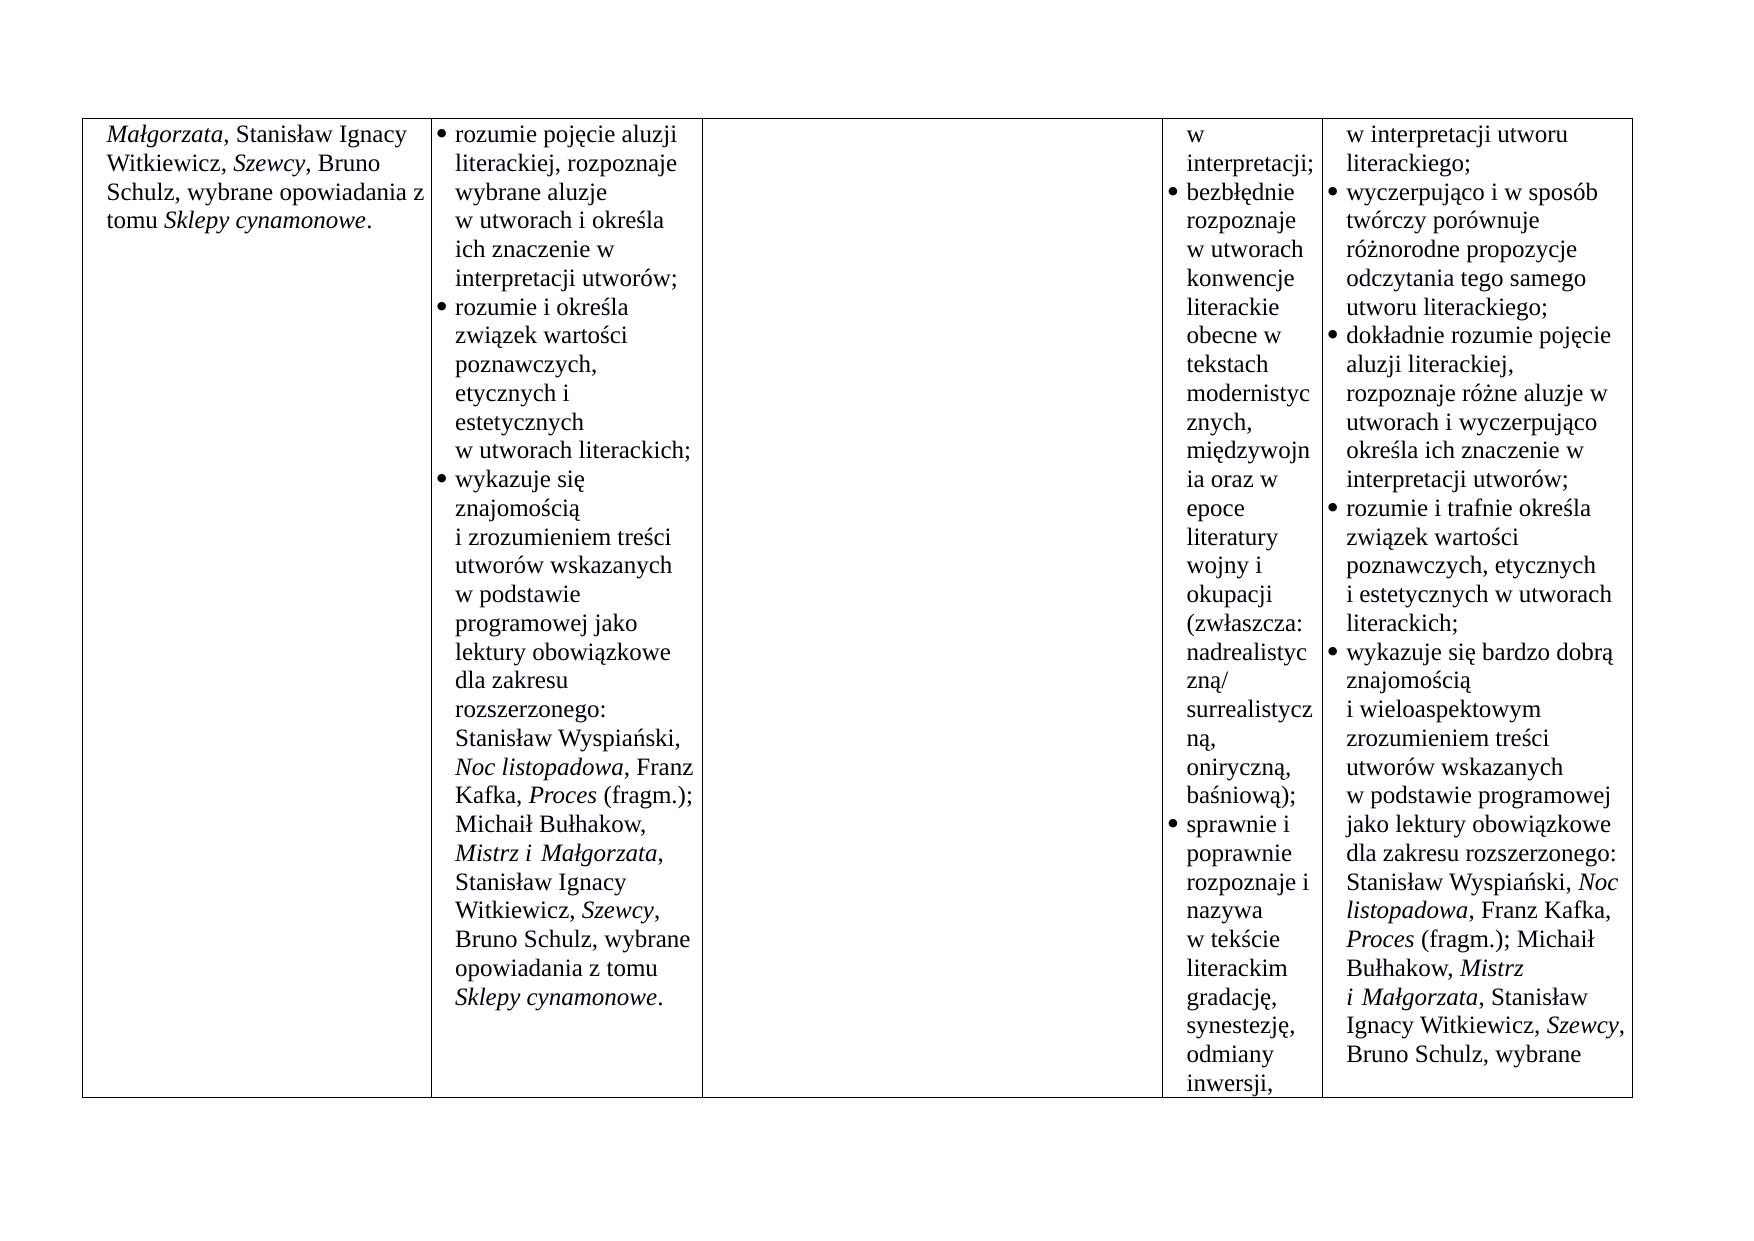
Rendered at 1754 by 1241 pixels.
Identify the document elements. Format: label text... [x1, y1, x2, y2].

table_cell w interpretacji utworu literackiego; wyczerpująco i w sposób twórczy porównuje różnorodne propozycje odczytania tego samego utworu literackiego; dokładnie rozumie pojęcie aluzji literackiej, rozpoznaje różne aluzje w utworach i wyczerpująco określa ich znaczenie w interpretacji utworów; rozumie i trafnie określa związek wartości poznawczych, etycznych i estetycznych w utworach literackich; wykazuje się bardzo dobrą znajomością i wieloaspektowym zrozumieniem treści utworów wskazanych w podstawie programowej jako lektury obowiązkowe dla zakresu rozszerzonego: Stanisław Wyspiański, Noc listopadowa, Franz Kafka, Proces (fragm.); Michaił Bułhakow, Mistrz i Małgorzata, Stanisław Ignacy Witkiewicz, Szewcy, Bruno Schulz, wybrane [1323, 119, 1632, 1097]
table_cell Małgorzata, Stanisław Ignacy Witkiewicz, Szewcy, Bruno Schulz, wybrane opowiadania z tomu Sklepy cynamonowe. [83, 119, 431, 1097]
table_cell w interpretacji; bezbłędnie rozpoznaje w utworach konwencje literackie obecne w tekstach modernistycznych, międzywojnia oraz w epoce literatury wojny i okupacji (zwłaszcza: nadrealistyczną/ surrealistyczną, oniryczną, baśniową); sprawnie i poprawnie rozpoznaje i nazywa w tekście literackim gradację, synestezję, odmiany inwersji, [1163, 119, 1322, 1097]
table_cell sprawnie odczytuje tekst w jego warstwie semantycznej i semiotycznej; rozumie pojęcie tradycji literackiej i kulturowej, rozpoznaje elementy tradycji w utworach, rozumie ich rolę w budowaniu wartości uniwersalnych; rozpoznaje w utworach cechy prądów literackich i artystycznych (np. kontrkultura, koncepcja „poetów przeklętych”; nowy wzorzec poezji a klasyczna ars poetica) oraz odczytuje ich funkcje; poprawnie rozpoznaje mitologizację/ mityzację i demitologizację w utworach literackich, rozumie ich uniwersalny charakter oraz rolę w interpretacji; poprawnie rozpoznaje w utworach konwencje literackie obecne w tekstach modernistycznych, międzywojnia, w epoce literatury wojny i okupacji (zwłaszcza: nadrealistyczną/ surrealistyczną, oniryczną, baśniową); sprawnie rozpoznaje w tekście literackim gradację, synestezję, odmiany inwersji; paronomazję, aliterację; określa ich funkcje; rozumie pojęcie archetypu, rozpoznaje wybrane archetypy w utworach literackich oraz określa ich rolę w tworzeniu znaczeń uniwersalnych; rozumie pojęcia parafrazy, parodii i trawestacji, sprawnie wskazuje ich wzorce tekstowe; wykorzystuje te pojęcia w interpretacji utworu literackiego; poprawnie porównuje różnorodne propozycje odczytania tego samego utworu literackiego; rozumie pojęcie aluzji literackiej, rozpoznaje różne aluzje w utworach i określa ich znaczenie w interpretacji utworów; rozumie i poprawnie określa związek wartości poznawczych, etycznych i estetycznych w utworach literackich; wykazuje się dobrą znajomością i zrozumieniem treści utworów wskazanych w podstawie programowej jako lektury obowiązkowe dla zakresu rozszerzonego: Stanisław Wyspiański, Noc listopadowa, Franz Kafka, Proces (fragm.); Michaił Bułhakow, Mistrz i Małgorzata, Stanisław Ignacy Witkiewicz, Szewcy, Bruno Schulz, wybrane opowiadania z tomu Sklepy cynamonowe. [703, 119, 1162, 1097]
table_cell odczytuje tekst w jego warstwie semantycznej i semiotycznej; rozumie pojęcie tradycji literackiej i kulturowej, rozpoznaje wybrane elementy tradycji w utworach, rozumie ich rolę w budowaniu wartości uniwersalnych; rozpoznaje w utworach cechy prądów literackich i artystycznych (np. kontrkultura, koncepcja „poetów przeklętych”; nowy wzorzec poezji a klasyczna ars poetica) oraz odczytuje ich funkcje; rozpoznaje mitologizację/ mityzację i demitologizację w utworach literackich, rozumie ich uniwersalny charakter oraz rolę w interpretacji; na ogół rozpoznaje w utworach konwencje literackie obecne w tekstach modernistycznych, międzywojnia, w epoce literatury wojny i okupacji; rozpoznaje w tekście literackim gradację, synestezję, odmiany inwersji, paronomazję, aliterację; określa ich funkcje; rozumie pojęcie archetypu, rozpoznaje wybrane archetypy w utworach literackich oraz określa ich rolę w tworzeniu znaczeń uniwersalnych; rozumie pojęcia parafrazy, parodii i trawestacji, wskazuje ich wzorce tekstowe; wykorzystuje te pojęcia w interpretacji utworu literackiego; porównuje różnorodne propozycje odczytania tego samego utworu literackiego; rozumie pojęcie aluzji literackiej, rozpoznaje wybrane aluzje w utworach i określa ich znaczenie w interpretacji utworów; rozumie i określa związek wartości poznawczych, etycznych i estetycznych w utworach literackich; wykazuje się znajomością i zrozumieniem treści utworów wskazanych w podstawie programowej jako lektury obowiązkowe dla zakresu rozszerzonego: Stanisław Wyspiański, Noc listopadowa, Franz Kafka, Proces (fragm.); Michaił Bułhakow, Mistrz i Małgorzata, Stanisław Ignacy Witkiewicz, Szewcy, Bruno Schulz, wybrane opowiadania z tomu Sklepy cynamonowe. [432, 119, 702, 1097]
